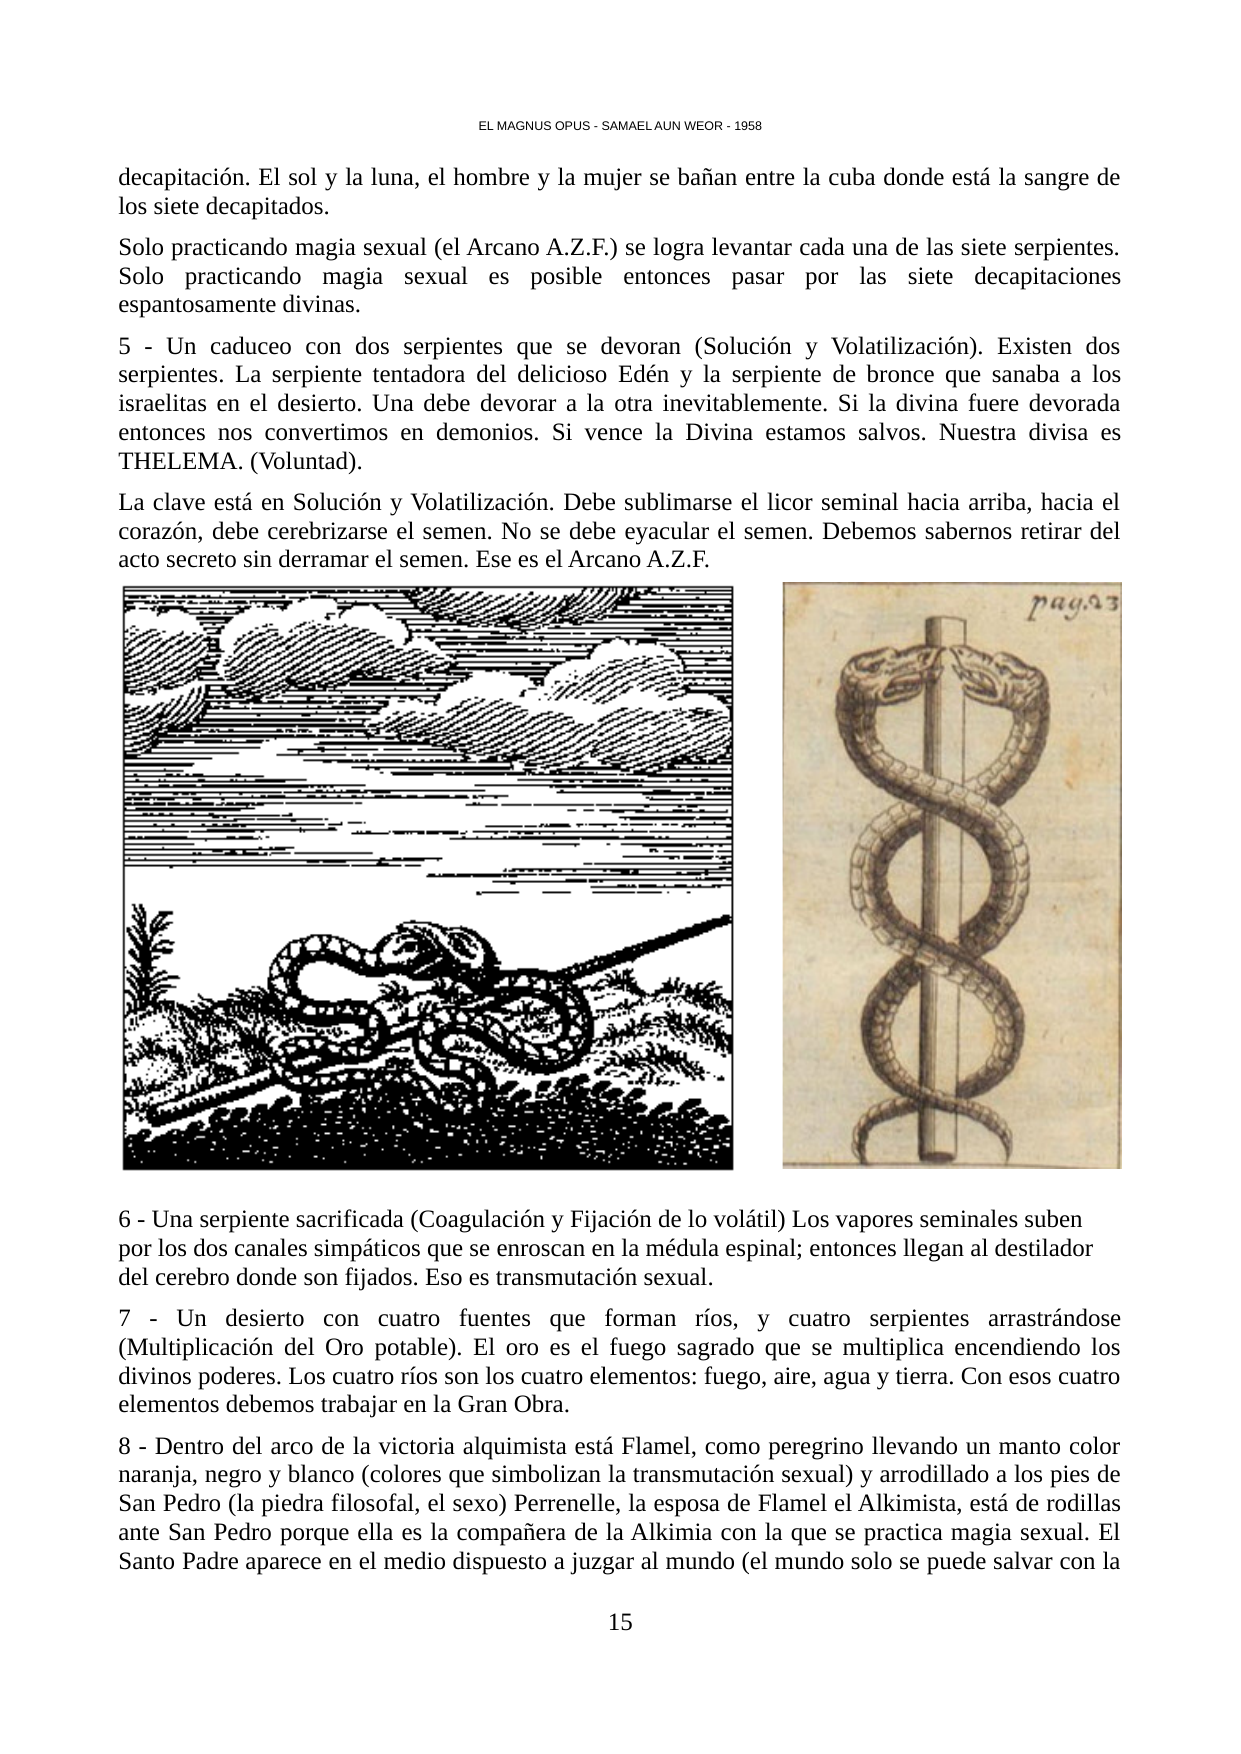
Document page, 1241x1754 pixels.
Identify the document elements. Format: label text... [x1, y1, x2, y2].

text Solo practicando magia sexual (el Arcano A.Z.F.) se logra levantar cada una de las siete serpientes. Solo practicando magia sexual es posible entonces pasar por las siete decapitaciones espantosamente divinas. [118, 232, 1122, 318]
text 8 - Dentro del arco de la victoria alquimista está Flamel, como peregrino llevando un manto color naranja, negro y blanco (colores que simbolizan la transmutación sexual) y arrodillado a los pies de San Pedro (la piedra filosofal, el sexo) Perrenelle, la esposa de Flamel el Alkimista, está de rodillas ante San Pedro porque ella es la compañera de la Alkimia con la que se practica magia sexual. El Santo Padre aparece en el medio dispuesto a juzgar al mundo (el mundo solo se puede salvar con la [118, 1431, 1122, 1574]
text 5 - Un caduceo con dos serpientes que se devoran (Solución y Volatilización). Existen dos serpientes. La serpiente tentadora del delicioso Edén y la serpiente de bronce que sanaba a los israelitas en el desierto. Una debe devorar a la otra inevitablemente. Si la divina fuere devorada entonces nos convertimos en demonios. Si vence la Divina estamos salvos. Nuestra divisa es THELEMA. (Voluntad). [118, 331, 1122, 474]
text 6 - Una serpiente sacrificada (Coagulación y Fijación de lo volátil) Los vapores seminales suben por los dos canales simpáticos que se enroscan en la médula espinal; entonces llegan al destilador del cerebro donde son fijados. Eso es transmutación sexual. [118, 1204, 1122, 1291]
picture [118, 583, 739, 1174]
picture [782, 582, 1122, 1169]
text 7 - Un desierto con cuatro fuentes que forman ríos, y cuatro serpientes arrastrándose (Multiplicación del Oro potable). El oro es el fuego sagrado que se multiplica encendiendo los divinos poderes. Los cuatro ríos son los cuatro elementos: fuego, aire, agua y tierra. Con esos cuatro elementos debemos trabajar en la Gran Obra. [118, 1303, 1122, 1418]
text decapitación. El sol y la luna, el hombre y la mujer se bañan entre la cuba donde está la sangre de los siete decapitados. [118, 162, 1122, 219]
text La clave está en Solución y Volatilización. Debe sublimarse el licor seminal hacia arriba, hacia el corazón, debe cerebrizarse el semen. No se debe eyacular el semen. Debemos sabernos retirar del acto secreto sin derramar el semen. Ese es el Arcano A.Z.F. [118, 487, 1122, 573]
